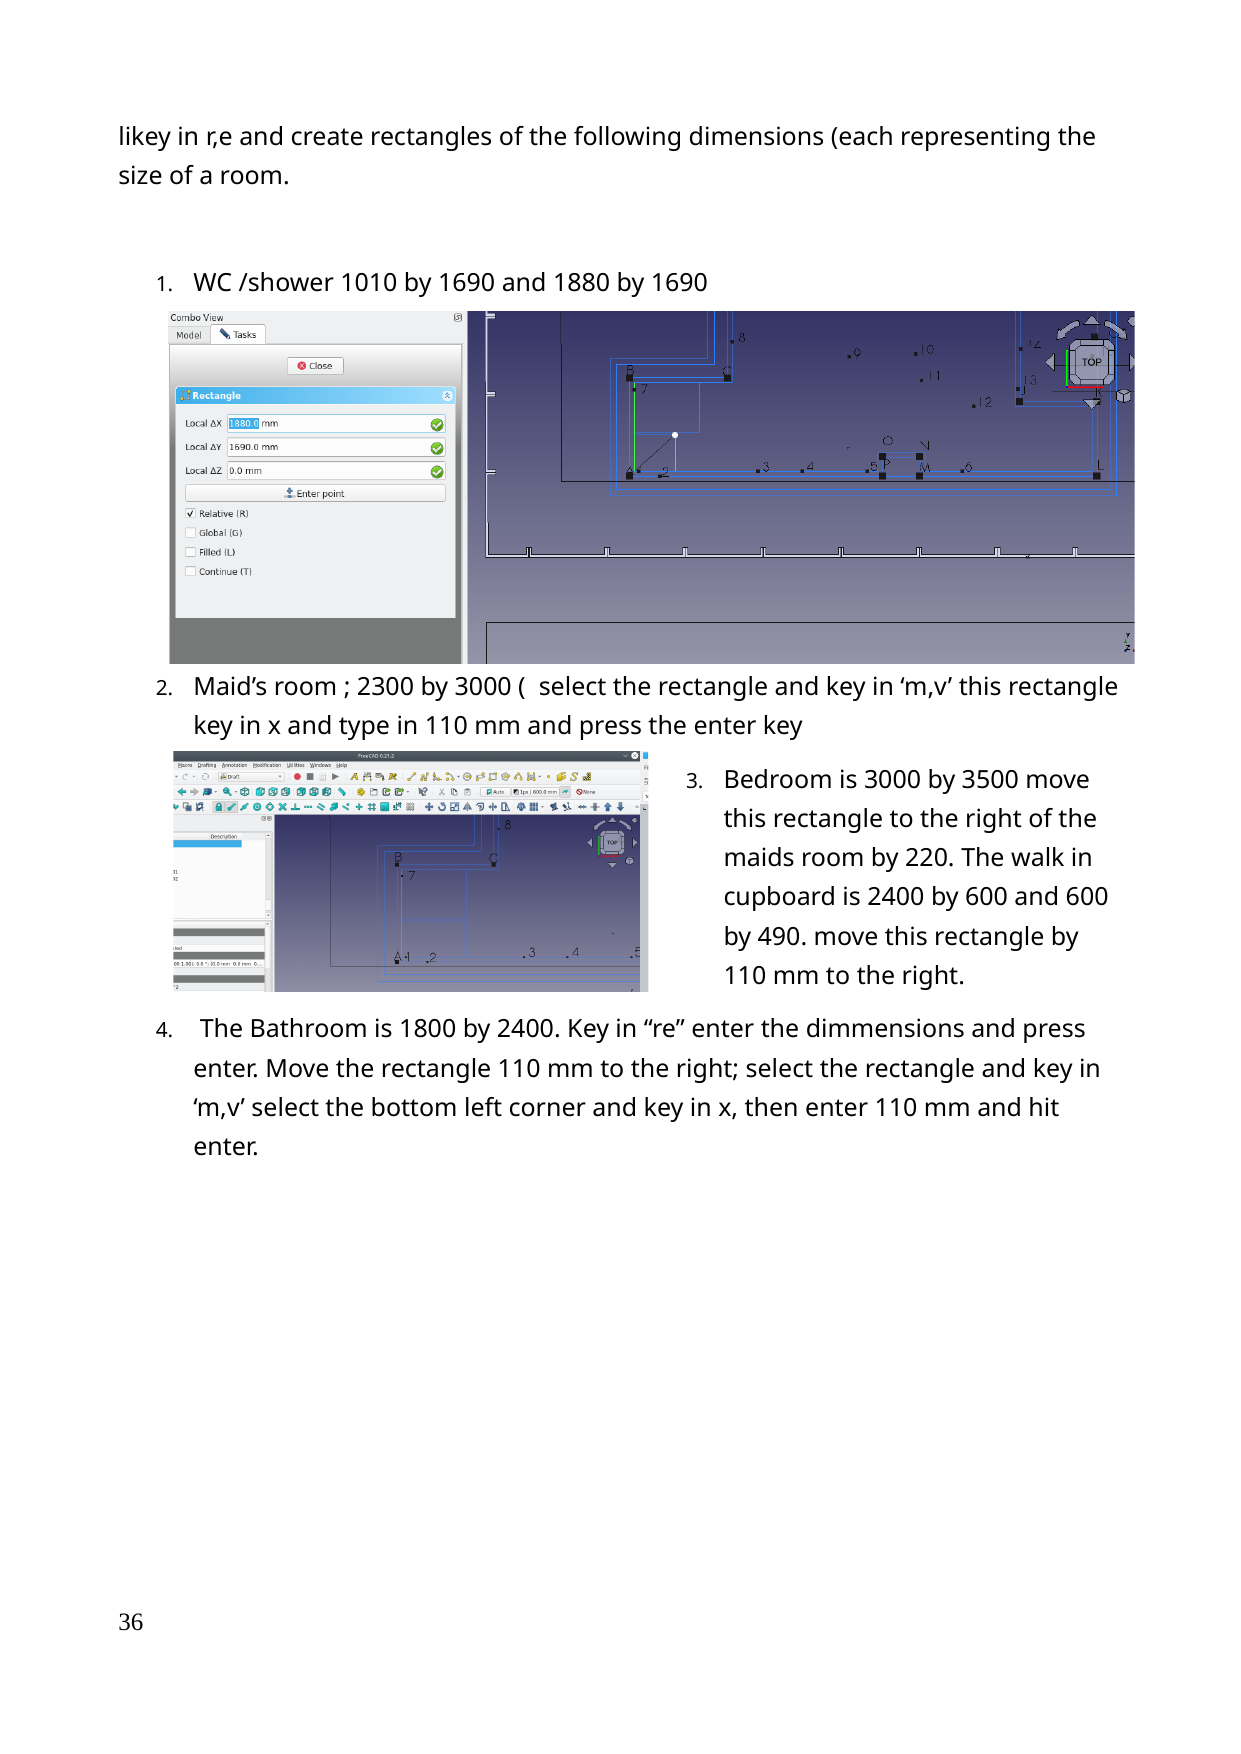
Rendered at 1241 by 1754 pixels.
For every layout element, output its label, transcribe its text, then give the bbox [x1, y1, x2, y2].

list The Bathroom is 1800 by 2400. Key in “re” enter the dimmensions and press enter. Move the rectangle 110 mm to the right; select the rectangle and key in ‘m,v’ select the bottom left corner and key in x, then enter 110 mm and hit enter. [156, 1011, 1122, 1163]
list Maid’s room ; 2300 by 3000 ( select the rectangle and key in ‘m,v’ this rectangle key in x and type in 110 mm and press the enter key [156, 318, 1122, 742]
list WC /shower 1010 by 1690 and 1880 by 1690 [156, 265, 1122, 299]
list [156, 761, 173, 991]
picture [173, 751, 249, 992]
text likey in r,e and create rectangles of the following dimensions (each representing the size of a room. [118, 118, 1122, 191]
picture [168, 311, 1135, 664]
list Bedroom is 3000 by 3500 move this rectangle to the right of the maids room by 220. The walk in cupboard is 2400 by 600 and 600 by 490. move this rectangle by 110 mm to the right. [249, 761, 1122, 991]
